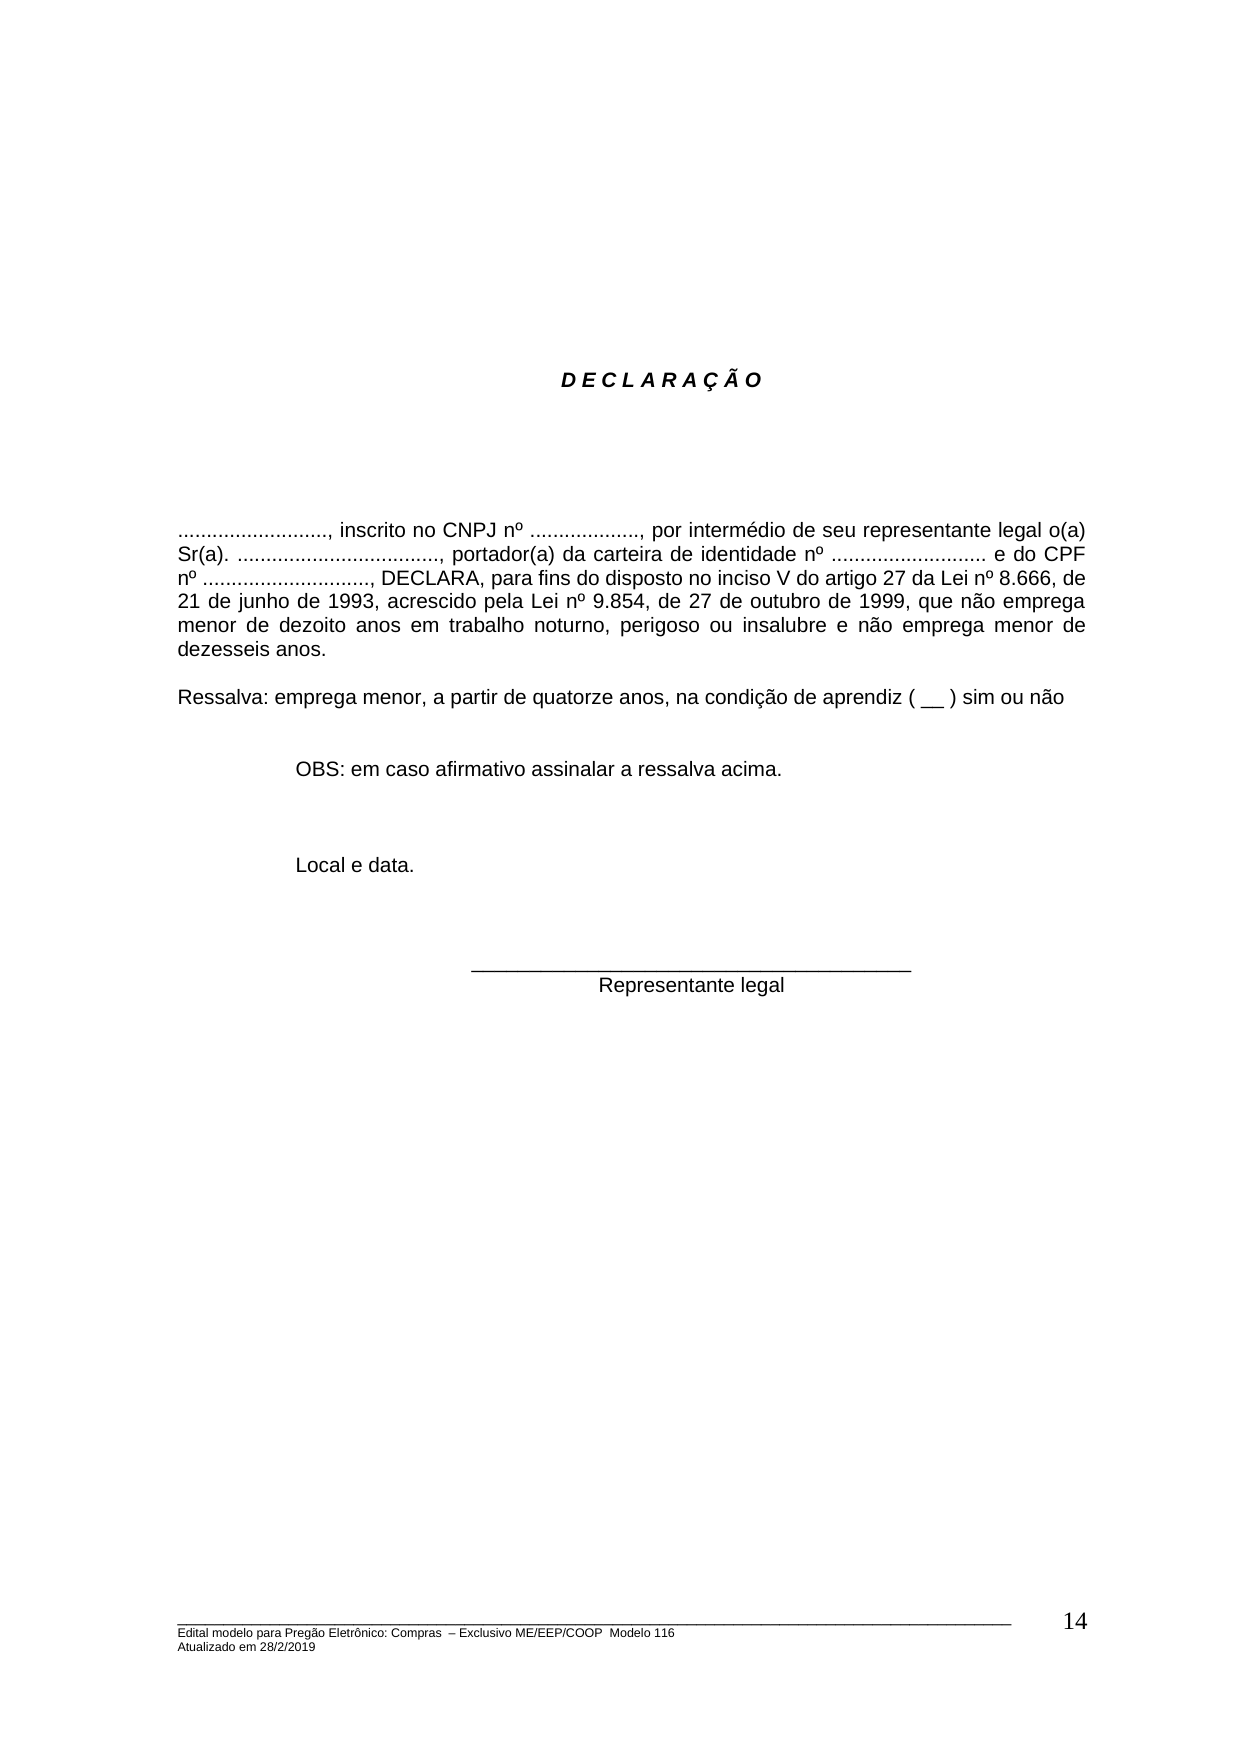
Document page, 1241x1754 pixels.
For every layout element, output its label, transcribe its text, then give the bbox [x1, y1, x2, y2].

text OBS: em caso afirmativo assinalar a ressalva acima. [177, 757, 1087, 781]
text ______________________________________ [177, 949, 1087, 973]
text Representante legal [177, 973, 1087, 997]
text Ressalva: emprega menor, a partir de quatorze anos, na condição de aprendiz ( __ ) sim ou não [177, 685, 1087, 709]
subtitle D E C L A R A Ç Ã O [177, 367, 1147, 391]
text Local e data. [177, 853, 1087, 877]
text .........................., inscrito no CNPJ nº ..................., por intermédio de seu representante legal o(a) Sr(a). ..................................., portador(a) da carteira de identidade nº ........................... e do CPF nº ............................., DECLARA, para fins do disposto no inciso V do artigo 27 da Lei nº 8.666, de 21 de junho de 1993, acrescido pela Lei nº 9.854, de 27 de outubro de 1999, que não emprega menor de dezoito anos em trabalho noturno, perigoso ou insalubre e não emprega menor de dezesseis anos. [177, 517, 1087, 661]
